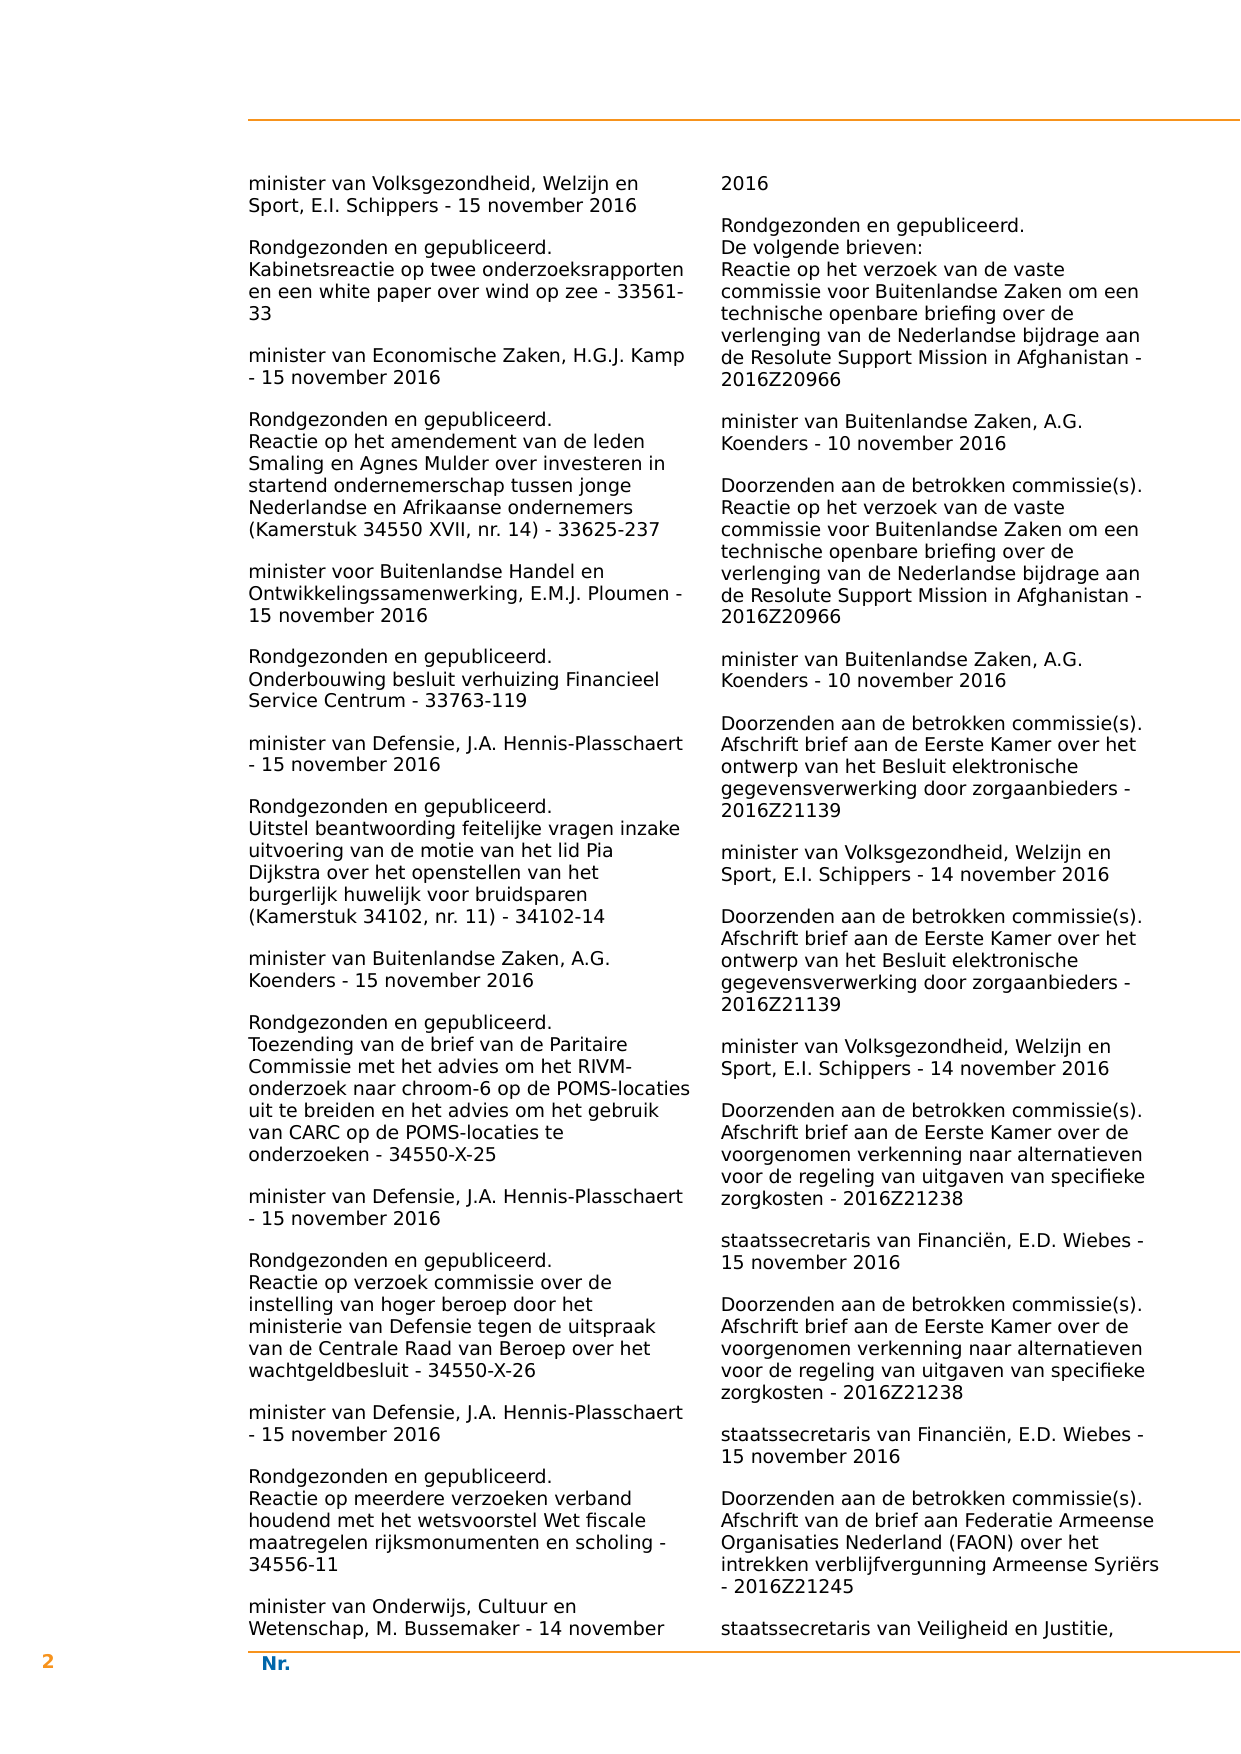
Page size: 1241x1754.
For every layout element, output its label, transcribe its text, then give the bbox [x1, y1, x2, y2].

text Doorzenden aan de betrokken commissie(s). [721, 1488, 1163, 1510]
text Afschrift brief aan de Eerste Kamer over de voorgenomen verkenning naar alternatieven voor de regeling van uitgaven van specifieke zorgkosten - 2016Z21238 [721, 1122, 1163, 1210]
text Reactie op verzoek commissie over de instelling van hoger beroep door het ministerie van Defensie tegen de uitspraak van de Centrale Raad van Beroep over het wachtgeldbesluit - 34550-X-26 [248, 1272, 691, 1382]
text 2016 [721, 173, 1163, 195]
text Doorzenden aan de betrokken commissie(s). [721, 712, 1163, 734]
text Afschrift brief aan de Eerste Kamer over de voorgenomen verkenning naar alternatieven voor de regeling van uitgaven van specifieke zorgkosten - 2016Z21238 [721, 1316, 1163, 1404]
text Rondgezonden en gepubliceerd. [721, 215, 1163, 237]
text Reactie op het verzoek van de vaste commissie voor Buitenlandse Zaken om een technische openbare briefing over de verlenging van de Nederlandse bijdrage aan de Resolute Support Mission in Afghanistan - 2016Z20966 [721, 497, 1163, 628]
text Reactie op het amendement van de leden Smaling en Agnes Mulder over investeren in startend ondernemerschap tussen jonge Nederlandse en Afrikaanse ondernemers (Kamerstuk 34550 XVII, nr. 14) - 33625-237 [248, 431, 691, 541]
text Kabinetsreactie op twee onderzoeksrapporten en een white paper over wind op zee - 33561-33 [248, 259, 691, 325]
text Doorzenden aan de betrokken commissie(s). [721, 906, 1163, 928]
text minister van Defensie, J.A. Hennis-Plasschaert - 15 november 2016 [248, 1186, 691, 1230]
text Rondgezonden en gepubliceerd. [248, 409, 691, 431]
text Afschrift brief aan de Eerste Kamer over het ontwerp van het Besluit elektronische gegevensverwerking door zorgaanbieders - 2016Z21139 [721, 928, 1163, 1016]
text Onderbouwing besluit verhuizing Financieel Service Centrum - 33763-119 [248, 668, 691, 712]
text minister van Defensie, J.A. Hennis-Plasschaert - 15 november 2016 [248, 732, 691, 776]
text Toezending van de brief van de Paritaire Commissie met het advies om het RIVM-onderzoek naar chroom-6 op de POMS-locaties uit te breiden en het advies om het gebruik van CARC op de POMS-locaties te onderzoeken - 34550-X-25 [248, 1034, 691, 1166]
text Rondgezonden en gepubliceerd. [248, 1466, 691, 1488]
text minister van Economische Zaken, H.G.J. Kamp - 15 november 2016 [248, 345, 691, 389]
text minister van Volksgezondheid, Welzijn en Sport, E.I. Schippers - 14 november 2016 [721, 1036, 1163, 1080]
text staatssecretaris van Veiligheid en Justitie, [721, 1618, 1163, 1640]
text De volgende brieven: [721, 237, 1163, 259]
text Uitstel beantwoording feitelijke vragen inzake uitvoering van de motie van het lid Pia Dijkstra over het openstellen van het burgerlijk huwelijk voor bruidsparen (Kamerstuk 34102, nr. 11) - 34102-14 [248, 818, 691, 928]
text minister van Volksgezondheid, Welzijn en Sport, E.I. Schippers - 14 november 2016 [721, 842, 1163, 886]
text Rondgezonden en gepubliceerd. [248, 1250, 691, 1272]
text minister voor Buitenlandse Handel en Ontwikkelingssamenwerking, E.M.J. Ploumen - 15 november 2016 [248, 561, 691, 626]
text Reactie op het verzoek van de vaste commissie voor Buitenlandse Zaken om een technische openbare briefing over de verlenging van de Nederlandse bijdrage aan de Resolute Support Mission in Afghanistan - 2016Z20966 [721, 259, 1163, 391]
text staatssecretaris van Financiën, E.D. Wiebes - 15 november 2016 [721, 1230, 1163, 1274]
text Afschrift brief aan de Eerste Kamer over het ontwerp van het Besluit elektronische gegevensverwerking door zorgaanbieders - 2016Z21139 [721, 734, 1163, 822]
text Doorzenden aan de betrokken commissie(s). [721, 474, 1163, 497]
text Afschrift van de brief aan Federatie Armeense Organisaties Nederland (FAON) over het intrekken verblijfvergunning Armeense Syriërs - 2016Z21245 [721, 1510, 1163, 1598]
text Rondgezonden en gepubliceerd. [248, 1012, 691, 1034]
text minister van Defensie, J.A. Hennis-Plasschaert - 15 november 2016 [248, 1402, 691, 1446]
text Reactie op meerdere verzoeken verband houdend met het wetsvoorstel Wet fiscale maatregelen rijksmonumenten en scholing - 34556-11 [248, 1488, 691, 1576]
text Doorzenden aan de betrokken commissie(s). [721, 1100, 1163, 1122]
text minister van Buitenlandse Zaken, A.G. Koenders - 10 november 2016 [721, 648, 1163, 692]
text minister van Buitenlandse Zaken, A.G. Koenders - 10 november 2016 [721, 411, 1163, 454]
text Doorzenden aan de betrokken commissie(s). [721, 1294, 1163, 1316]
text Rondgezonden en gepubliceerd. [248, 796, 691, 818]
text Rondgezonden en gepubliceerd. [248, 646, 691, 668]
text minister van Volksgezondheid, Welzijn en Sport, E.I. Schippers - 15 november 2016 [248, 173, 691, 217]
text staatssecretaris van Financiën, E.D. Wiebes - 15 november 2016 [721, 1424, 1163, 1468]
text minister van Onderwijs, Cultuur en Wetenschap, M. Bussemaker - 14 november [248, 1596, 691, 1640]
text Rondgezonden en gepubliceerd. [248, 237, 691, 259]
text minister van Buitenlandse Zaken, A.G. Koenders - 15 november 2016 [248, 948, 691, 992]
